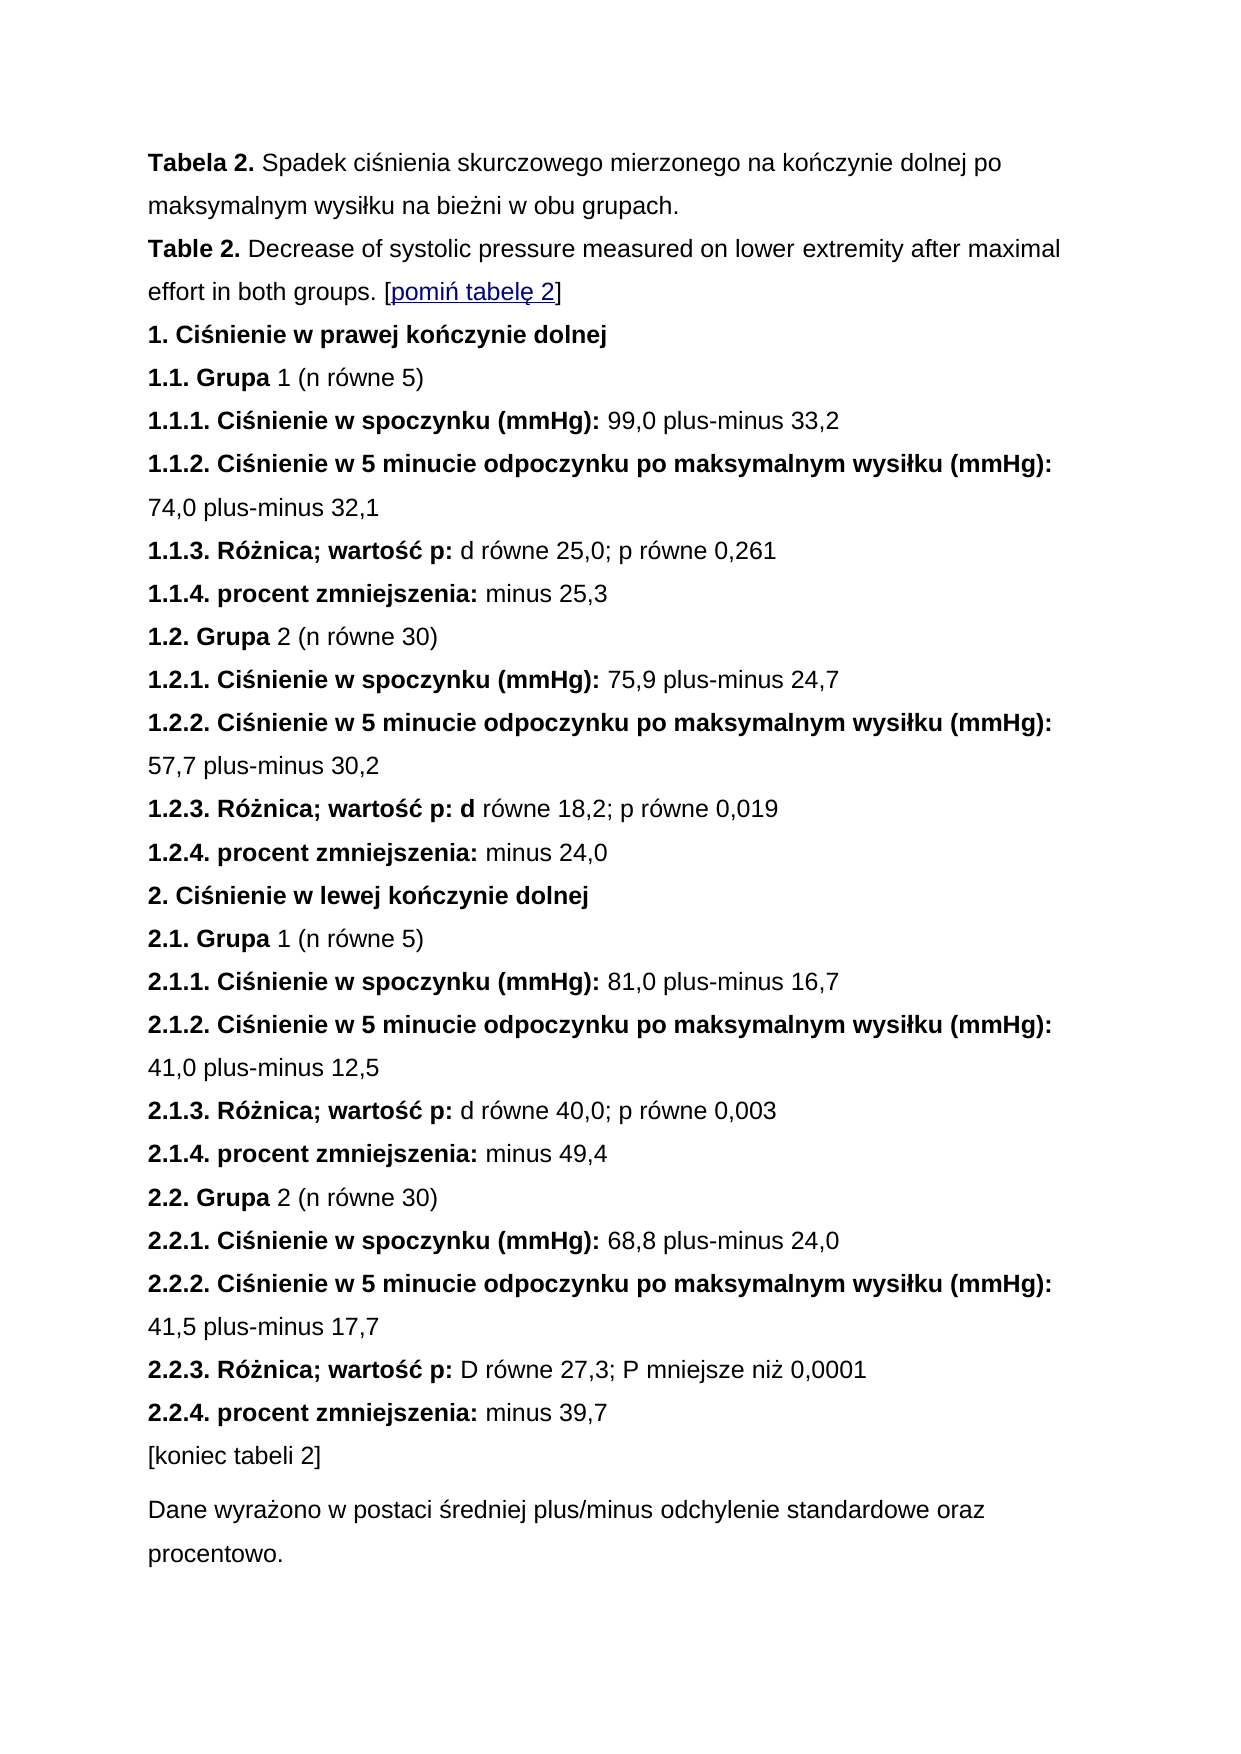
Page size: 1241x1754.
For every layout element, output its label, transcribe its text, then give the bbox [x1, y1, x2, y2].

text 1.2.1. Ciśnienie w spoczynku (mmHg): 75,9 plus-minus 24,7 [148, 665, 1093, 694]
text 2.1.4. procent zmniejszenia: minus 49,4 [148, 1139, 1093, 1168]
text 2.2.1. Ciśnienie w spoczynku (mmHg): 68,8 plus-minus 24,0 [148, 1226, 1093, 1254]
text Tabela 2. Spadek ciśnienia skurczowego mierzonego na kończynie dolnej po maksymalnym wysiłku na bieżni w obu grupach. [148, 148, 1093, 219]
text 1.1.3. Różnica; wartość p: d równe 25,0; p równe 0,261 [148, 536, 1093, 564]
text 2.1.1. Ciśnienie w spoczynku (mmHg): 81,0 plus-minus 16,7 [148, 967, 1093, 996]
text 2.1.2. Ciśnienie w 5 minucie odpoczynku po maksymalnym wysiłku (mmHg): 41,0 plus-minus 12,5 [148, 1010, 1093, 1082]
text 1.1.1. Ciśnienie w spoczynku (mmHg): 99,0 plus-minus 33,2 [148, 406, 1093, 435]
text 2. Ciśnienie w lewej kończynie dolnej [148, 881, 1093, 909]
text 1.2.2. Ciśnienie w 5 minucie odpoczynku po maksymalnym wysiłku (mmHg): 57,7 plus-minus 30,2 [148, 708, 1093, 780]
text 1.2.4. procent zmniejszenia: minus 24,0 [148, 838, 1093, 866]
text 1.2. Grupa 2 (n równe 30) [148, 622, 1093, 651]
text 1.2.3. Różnica; wartość p: d równe 18,2; p równe 0,019 [148, 794, 1093, 823]
text 2.1.3. Różnica; wartość p: d równe 40,0; p równe 0,003 [148, 1096, 1093, 1125]
text [koniec tabeli 2] [148, 1441, 1093, 1470]
text 1.1.4. procent zmniejszenia: minus 25,3 [148, 579, 1093, 608]
text Table 2. Decrease of systolic pressure measured on lower extremity after maximal effort in both groups. [pomiń tabelę 2] [148, 234, 1093, 306]
text 2.1. Grupa 1 (n równe 5) [148, 924, 1093, 953]
text 1.1.2. Ciśnienie w 5 minucie odpoczynku po maksymalnym wysiłku (mmHg): 74,0 plus-minus 32,1 [148, 449, 1093, 521]
text 2.2. Grupa 2 (n równe 30) [148, 1183, 1093, 1211]
text 1. Ciśnienie w prawej kończynie dolnej [148, 320, 1093, 349]
text 2.2.2. Ciśnienie w 5 minucie odpoczynku po maksymalnym wysiłku (mmHg): 41,5 plus-minus 17,7 [148, 1269, 1093, 1341]
text Dane wyrażono w postaci średniej plus/minus odchylenie standardowe oraz procentowo. [148, 1496, 1093, 1567]
text 2.2.4. procent zmniejszenia: minus 39,7 [148, 1398, 1093, 1427]
text 1.1. Grupa 1 (n równe 5) [148, 363, 1093, 392]
text 2.2.3. Różnica; wartość p: D równe 27,3; P mniejsze niż 0,0001 [148, 1355, 1093, 1384]
